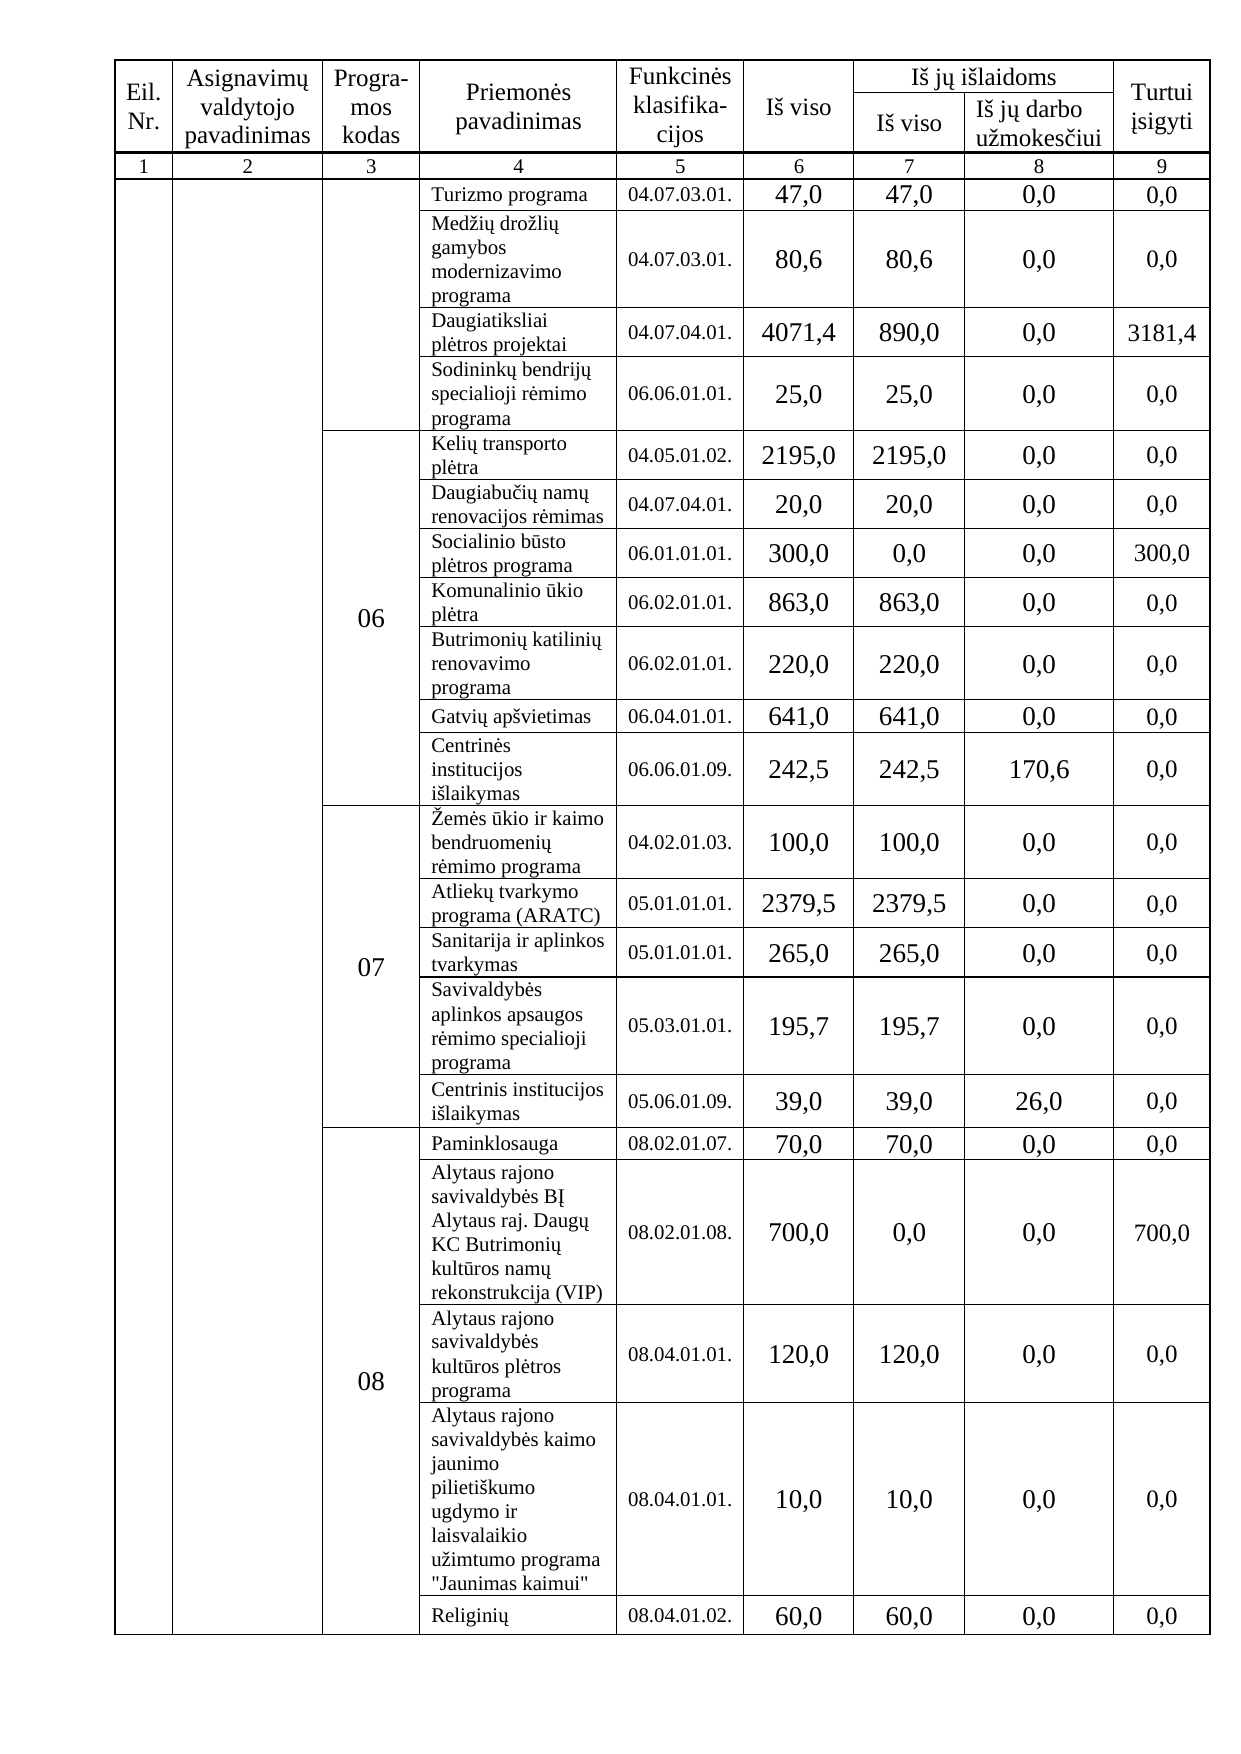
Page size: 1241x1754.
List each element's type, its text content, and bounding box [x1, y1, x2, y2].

table_cell Sodininkų bendrijų specialioji rėmimo programa [420, 357, 616, 429]
table_cell 05.01.01.01. [617, 928, 743, 976]
table_cell 0,0 [965, 1160, 1113, 1304]
table_cell 220,0 [744, 627, 853, 699]
table_cell 120,0 [854, 1305, 964, 1402]
table_cell Socialinio būsto plėtros programa [420, 529, 616, 577]
table_cell 170,6 [965, 733, 1113, 805]
table_cell 220,0 [854, 627, 964, 699]
table_cell 05.06.01.09. [617, 1075, 743, 1127]
table_cell 3181,4 [1114, 308, 1209, 356]
table_header Eil. Nr. [116, 61, 172, 151]
table_cell 06.01.01.01. [617, 529, 743, 577]
table_cell 0,0 [965, 700, 1113, 732]
table_cell 242,5 [854, 733, 964, 805]
table_cell Butrimonių katilinių renovavimo programa [420, 627, 616, 699]
table_cell 0,0 [1114, 1596, 1209, 1634]
table_cell 2379,5 [744, 879, 853, 927]
table_cell [173, 180, 322, 1634]
table_cell 60,0 [854, 1596, 964, 1634]
table_cell 890,0 [854, 308, 964, 356]
table_cell [116, 180, 172, 1634]
table_cell 0,0 [965, 806, 1113, 878]
table_cell 04.07.03.01. [617, 180, 743, 210]
table_cell 47,0 [854, 180, 964, 210]
table_cell 08.02.01.08. [617, 1160, 743, 1304]
table_cell 06.02.01.01. [617, 627, 743, 699]
table_cell 2379,5 [854, 879, 964, 927]
table_cell 08.02.01.07. [617, 1128, 743, 1159]
table_cell 0,0 [1114, 733, 1209, 805]
table_cell 700,0 [744, 1160, 853, 1304]
table_cell 08.04.01.01. [617, 1305, 743, 1402]
table_header Priemonės pavadinimas [420, 61, 616, 151]
table_cell 0,0 [1114, 1403, 1209, 1595]
table_cell 47,0 [744, 180, 853, 210]
table_cell 3 [323, 154, 419, 178]
table_cell Iš jų darbo užmokesčiui [965, 93, 1113, 151]
table_cell 0,0 [965, 1128, 1113, 1159]
table_cell Atliekų tvarkymo programa (ARATC) [420, 879, 616, 927]
table_cell 641,0 [744, 700, 853, 732]
table_cell 0,0 [1114, 1128, 1209, 1159]
table_cell 0,0 [965, 1305, 1113, 1402]
table_cell Religinių [420, 1596, 616, 1634]
table_cell Alytaus rajono savivaldybės kaimo jaunimo pilietiškumo ugdymo ir laisvalaikio užimtumo programa "Jaunimas kaimui" [420, 1403, 616, 1595]
table_cell 0,0 [965, 431, 1113, 479]
table_cell 0,0 [965, 627, 1113, 699]
table_cell 06.06.01.09. [617, 733, 743, 805]
table_cell 863,0 [854, 578, 964, 626]
table_header Iš jų išlaidoms [854, 61, 1113, 92]
table_cell 0,0 [965, 1596, 1113, 1634]
table_cell Alytaus rajono savivaldybės kultūros plėtros programa [420, 1305, 616, 1402]
table_cell Iš viso [854, 93, 964, 151]
table_cell 641,0 [854, 700, 964, 732]
table_cell Turizmo programa [420, 180, 616, 210]
table_header Turtui įsigyti [1114, 61, 1209, 151]
table_cell 04.05.01.02. [617, 431, 743, 479]
table_cell Centrinės institucijos išlaikymas [420, 733, 616, 805]
table_cell 05.01.01.01. [617, 879, 743, 927]
table_cell 0,0 [1114, 431, 1209, 479]
table_cell 100,0 [854, 806, 964, 878]
table_cell 04.07.03.01. [617, 211, 743, 307]
table_cell 0,0 [1114, 978, 1209, 1074]
table_cell 10,0 [854, 1403, 964, 1595]
table_cell 06 [323, 431, 419, 805]
table_cell 0,0 [965, 978, 1113, 1074]
table_cell Paminklosauga [420, 1128, 616, 1159]
table_cell 300,0 [1114, 529, 1209, 577]
table_cell 39,0 [854, 1075, 964, 1127]
table_cell 0,0 [1114, 1305, 1209, 1402]
table_cell 0,0 [965, 308, 1113, 356]
table_cell 2195,0 [744, 431, 853, 479]
table_cell Žemės ūkio ir kaimo bendruomenių rėmimo programa [420, 806, 616, 878]
table_cell 0,0 [1114, 180, 1209, 210]
table_cell Gatvių apšvietimas [420, 700, 616, 732]
table_cell 80,6 [854, 211, 964, 307]
table_cell 0,0 [1114, 700, 1209, 732]
table_cell 26,0 [965, 1075, 1113, 1127]
table_cell 20,0 [854, 480, 964, 528]
table_cell [323, 180, 419, 429]
table_cell 265,0 [854, 928, 964, 976]
table_cell 0,0 [965, 529, 1113, 577]
table_cell Daugiatiksliai plėtros projektai [420, 308, 616, 356]
table_cell 0,0 [1114, 578, 1209, 626]
table_cell 0,0 [1114, 627, 1209, 699]
table_cell 242,5 [744, 733, 853, 805]
table_cell 4071,4 [744, 308, 853, 356]
table_cell 07 [323, 806, 419, 1127]
table_cell 04.07.04.01. [617, 308, 743, 356]
table_cell Alytaus rajono savivaldybės BĮ Alytaus raj. Daugų KC Butrimonių kultūros namų rekonstrukcija (VIP) [420, 1160, 616, 1304]
table_cell 08.04.01.02. [617, 1596, 743, 1634]
table_cell Daugiabučių namų renovacijos rėmimas [420, 480, 616, 528]
table_cell 0,0 [965, 480, 1113, 528]
table_header Asignavimų valdytojo pavadinimas [173, 61, 322, 151]
table_cell 70,0 [854, 1128, 964, 1159]
table_cell 5 [617, 154, 743, 178]
table_cell 25,0 [744, 357, 853, 429]
table_cell 04.07.04.01. [617, 480, 743, 528]
table_cell 08.04.01.01. [617, 1403, 743, 1595]
table_header Progra-mos kodas [323, 61, 419, 151]
table_cell Centrinis institucijos išlaikymas [420, 1075, 616, 1127]
table_cell 60,0 [744, 1596, 853, 1634]
table_cell Savivaldybės aplinkos apsaugos rėmimo specialioji programa [420, 978, 616, 1074]
table_cell 0,0 [1114, 357, 1209, 429]
table_cell 06.06.01.01. [617, 357, 743, 429]
table_cell 2 [173, 154, 322, 178]
table_cell 0,0 [854, 529, 964, 577]
table_cell 04.02.01.03. [617, 806, 743, 878]
table_cell 195,7 [854, 978, 964, 1074]
table_cell 0,0 [965, 578, 1113, 626]
table_header Iš viso [744, 61, 853, 151]
table_cell 06.02.01.01. [617, 578, 743, 626]
table_cell 0,0 [1114, 879, 1209, 927]
table_cell 0,0 [1114, 928, 1209, 976]
table_cell Kelių transporto plėtra [420, 431, 616, 479]
table_cell 0,0 [965, 928, 1113, 976]
table_cell 10,0 [744, 1403, 853, 1595]
table_header Funkcinės klasifika-cijos kodas [617, 61, 743, 151]
table_cell 0,0 [1114, 806, 1209, 878]
table_cell 08 [323, 1128, 419, 1634]
table_cell 4 [420, 154, 616, 178]
table_cell 1 [116, 154, 172, 178]
table_cell 0,0 [965, 1403, 1113, 1595]
table_cell 0,0 [854, 1160, 964, 1304]
table_cell 06.04.01.01. [617, 700, 743, 732]
table_cell Sanitarija ir aplinkos tvarkymas [420, 928, 616, 976]
table_cell Medžių drožlių gamybos modernizavimo programa [420, 211, 616, 307]
table_cell 80,6 [744, 211, 853, 307]
table_cell Komunalinio ūkio plėtra [420, 578, 616, 626]
table_cell 863,0 [744, 578, 853, 626]
table_cell 6 [744, 154, 853, 178]
table_cell 0,0 [1114, 211, 1209, 307]
table_cell 0,0 [1114, 1075, 1209, 1127]
table_cell 39,0 [744, 1075, 853, 1127]
table_cell 300,0 [744, 529, 853, 577]
table_cell 0,0 [965, 879, 1113, 927]
table_cell 0,0 [1114, 480, 1209, 528]
table_cell 2195,0 [854, 431, 964, 479]
table_cell 700,0 [1114, 1160, 1209, 1304]
table_cell 195,7 [744, 978, 853, 1074]
table_cell 100,0 [744, 806, 853, 878]
table_cell 8 [965, 154, 1113, 178]
table_cell 0,0 [965, 357, 1113, 429]
table_cell 265,0 [744, 928, 853, 976]
table_cell 9 [1114, 154, 1209, 178]
table_cell 25,0 [854, 357, 964, 429]
table_cell 20,0 [744, 480, 853, 528]
table_cell 0,0 [965, 180, 1113, 210]
table_cell 120,0 [744, 1305, 853, 1402]
table_cell 0,0 [965, 211, 1113, 307]
table_cell 70,0 [744, 1128, 853, 1159]
table_cell 05.03.01.01. [617, 978, 743, 1074]
table_cell 7 [854, 154, 964, 178]
